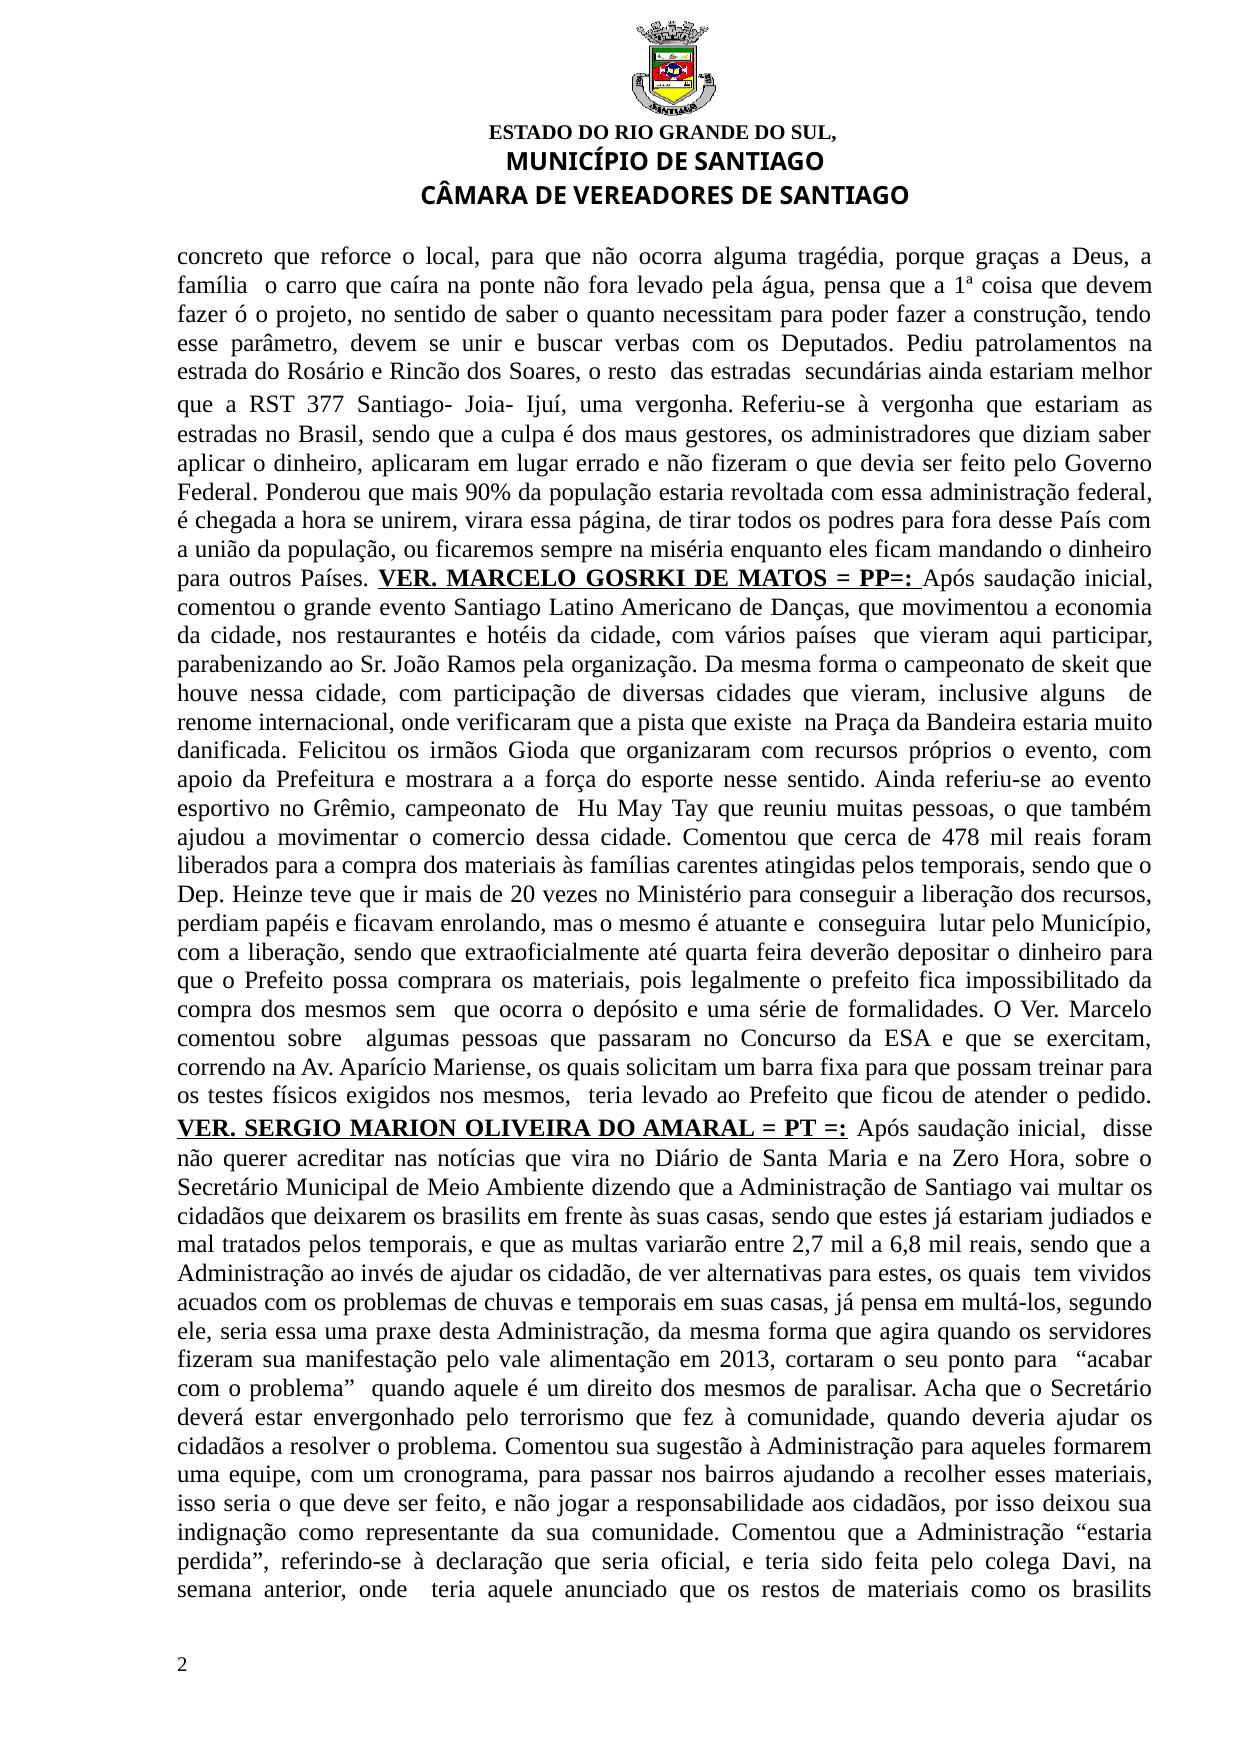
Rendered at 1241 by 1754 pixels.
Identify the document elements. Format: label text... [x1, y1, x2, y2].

text concreto que reforce o local, para que não ocorra alguma tragédia, porque graças a Deus, a família o carro que caíra na ponte não fora levado pela água, pensa que a 1ª coisa que devem fazer ó o projeto, no sentido de saber o quanto necessitam para poder fazer a construção, tendo esse parâmetro, devem se unir e buscar verbas com os Deputados. Pediu patrolamentos na estrada do Rosário e Rincão dos Soares, o resto das estradas secundárias ainda estariam melhor que a RST 377 Santiago- Joia- Ijuí, uma vergonha. Referiu-se à vergonha que estariam as estradas no Brasil, sendo que a culpa é dos maus gestores, os administradores que diziam saber aplicar o dinheiro, aplicaram em lugar errado e não fizeram o que devia ser feito pelo Governo Federal. Ponderou que mais 90% da população estaria revoltada com essa administração federal, é chegada a hora se unirem, virara essa página, de tirar todos os podres para fora desse País com a união da população, ou ficaremos sempre na miséria enquanto eles ficam mandando o dinheiro para outros Países. VER. MARCELO GOSRKI DE MATOS = PP=: Após saudação inicial, comentou o grande evento Santiago Latino Americano de Danças, que movimentou a economia da cidade, nos restaurantes e hotéis da cidade, com vários países que vieram aqui participar, parabenizando ao Sr. João Ramos pela organização. Da mesma forma o campeonato de skeit que houve nessa cidade, com participação de diversas cidades que vieram, inclusive alguns de renome internacional, onde verificaram que a pista que existe na Praça da Bandeira estaria muito danificada. Felicitou os irmãos Gioda que organizaram com recursos próprios o evento, com apoio da Prefeitura e mostrara a a força do esporte nesse sentido. Ainda referiu-se ao evento esportivo no Grêmio, campeonato de Hu May Tay que reuniu muitas pessoas, o que também ajudou a movimentar o comercio dessa cidade. Comentou que cerca de 478 mil reais foram liberados para a compra dos materiais às famílias carentes atingidas pelos temporais, sendo que o Dep. Heinze teve que ir mais de 20 vezes no Ministério para conseguir a liberação dos recursos, perdiam papéis e ficavam enrolando, mas o mesmo é atuante e conseguira lutar pelo Município, com a liberação, sendo que extraoficialmente até quarta feira deverão depositar o dinheiro para que o Prefeito possa comprara os materiais, pois legalmente o prefeito fica impossibilitado da compra dos mesmos sem que ocorra o depósito e uma série de formalidades. O Ver. Marcelo comentou sobre algumas pessoas que passaram no Concurso da ESA e que se exercitam, correndo na Av. Aparício Mariense, os quais solicitam um barra fixa para que possam treinar para os testes físicos exigidos nos mesmos, teria levado ao Prefeito que ficou de atender o pedido. VER. SERGIO MARION OLIVEIRA DO AMARAL = PT =: Após saudação inicial, disse não querer acreditar nas notícias que vira no Diário de Santa Maria e na Zero Hora, sobre o Secretário Municipal de Meio Ambiente dizendo que a Administração de Santiago vai multar os cidadãos que deixarem os brasilits em frente às suas casas, sendo que estes já estariam judiados e mal tratados pelos temporais, e que as multas variarão entre 2,7 mil a 6,8 mil reais, sendo que a Administração ao invés de ajudar os cidadão, de ver alternativas para estes, os quais tem vividos acuados com os problemas de chuvas e temporais em suas casas, já pensa em multá-los, segundo ele, seria essa uma praxe desta Administração, da mesma forma que agira quando os servidores fizeram sua manifestação pelo vale alimentação em 2013, cortaram o seu ponto para “acabar com o problema” quando aquele é um direito dos mesmos de paralisar. Acha que o Secretário deverá estar envergonhado pelo terrorismo que fez à comunidade, quando deveria ajudar os cidadãos a resolver o problema. Comentou sua sugestão à Administração para aqueles formarem uma equipe, com um cronograma, para passar nos bairros ajudando a recolher esses materiais, isso seria o que deve ser feito, e não jogar a responsabilidade aos cidadãos, por isso deixou sua indignação como representante da sua comunidade. Comentou que a Administração “estaria perdida”, referindo-se à declaração que seria oficial, e teria sido feita pelo colega Davi, na semana anterior, onde teria aquele anunciado que os restos de materiais como os brasilits [177, 241, 1153, 1603]
